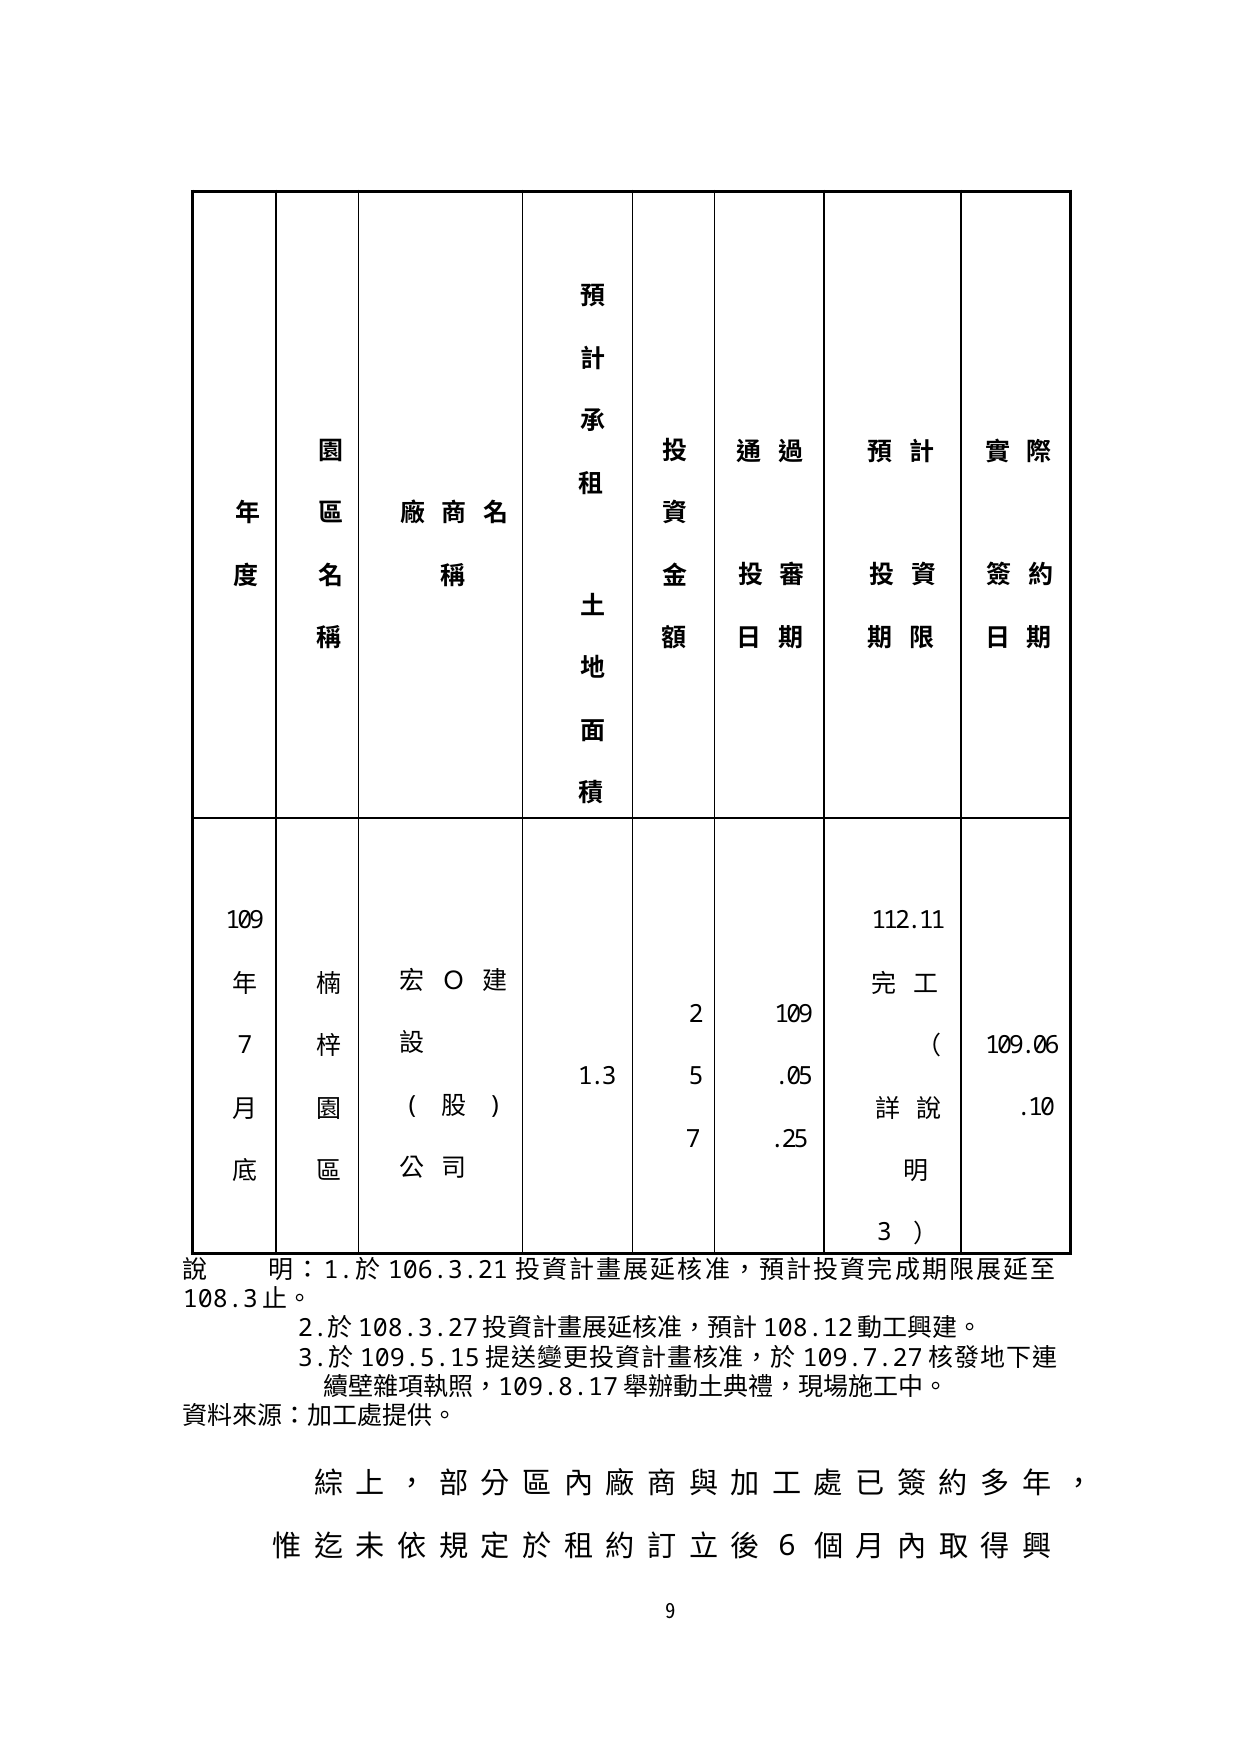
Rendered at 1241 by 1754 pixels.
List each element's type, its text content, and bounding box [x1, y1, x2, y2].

table_cell 112.11完工 （詳說明3） [825, 819, 960, 1252]
table_header 投資金額 [633, 193, 714, 817]
text 2.於108.3.27投資計畫展延核准，預計108.12動工興建。 [298, 1313, 1058, 1343]
text 綜上，部分區內廠商與加工處已簽約多年，惟迄未依規定於租約訂立後6個月內取得興建許可並開始動工興建，雖廠商係因投資計畫展延獲准而延後投資期限，然為創造區內土地最大利用價值及擴大加工出口區經濟效益，容待檢討改進。 [242, 1439, 1058, 1564]
table_cell 109.06.10 [962, 819, 1069, 1252]
table_header 園區名稱 [277, 193, 358, 817]
table_cell 1.3 [523, 819, 632, 1252]
table_header 年度 [194, 193, 275, 817]
table_cell 257 [633, 819, 714, 1252]
table_cell 宏Ｏ建設(股)公司 [359, 819, 522, 1252]
table_cell 楠梓園區 [277, 819, 358, 1252]
table_header 預計 投資期限 [825, 193, 960, 817]
text 說 明：1.於106.3.21投資計畫展延核准，預計投資完成期限展延至108.3止。 [183, 1255, 1058, 1313]
table_cell 109年7月底 [194, 819, 275, 1252]
table_cell 109.05.25 [715, 819, 823, 1252]
table_header 預計承租 土地面積 [523, 193, 632, 817]
table_header 實際 簽約日期 [962, 193, 1069, 817]
text 3.於109.5.15提送變更投資計畫核准，於109.7.27核發地下連續壁雜項執照，109.8.17舉辦動土典禮，現場施工中。 [298, 1343, 1058, 1401]
table_header 通過 投審日期 [715, 193, 823, 817]
table_header 廠商名稱 [359, 193, 522, 817]
text 資料來源：加工處提供。 [183, 1401, 1058, 1430]
